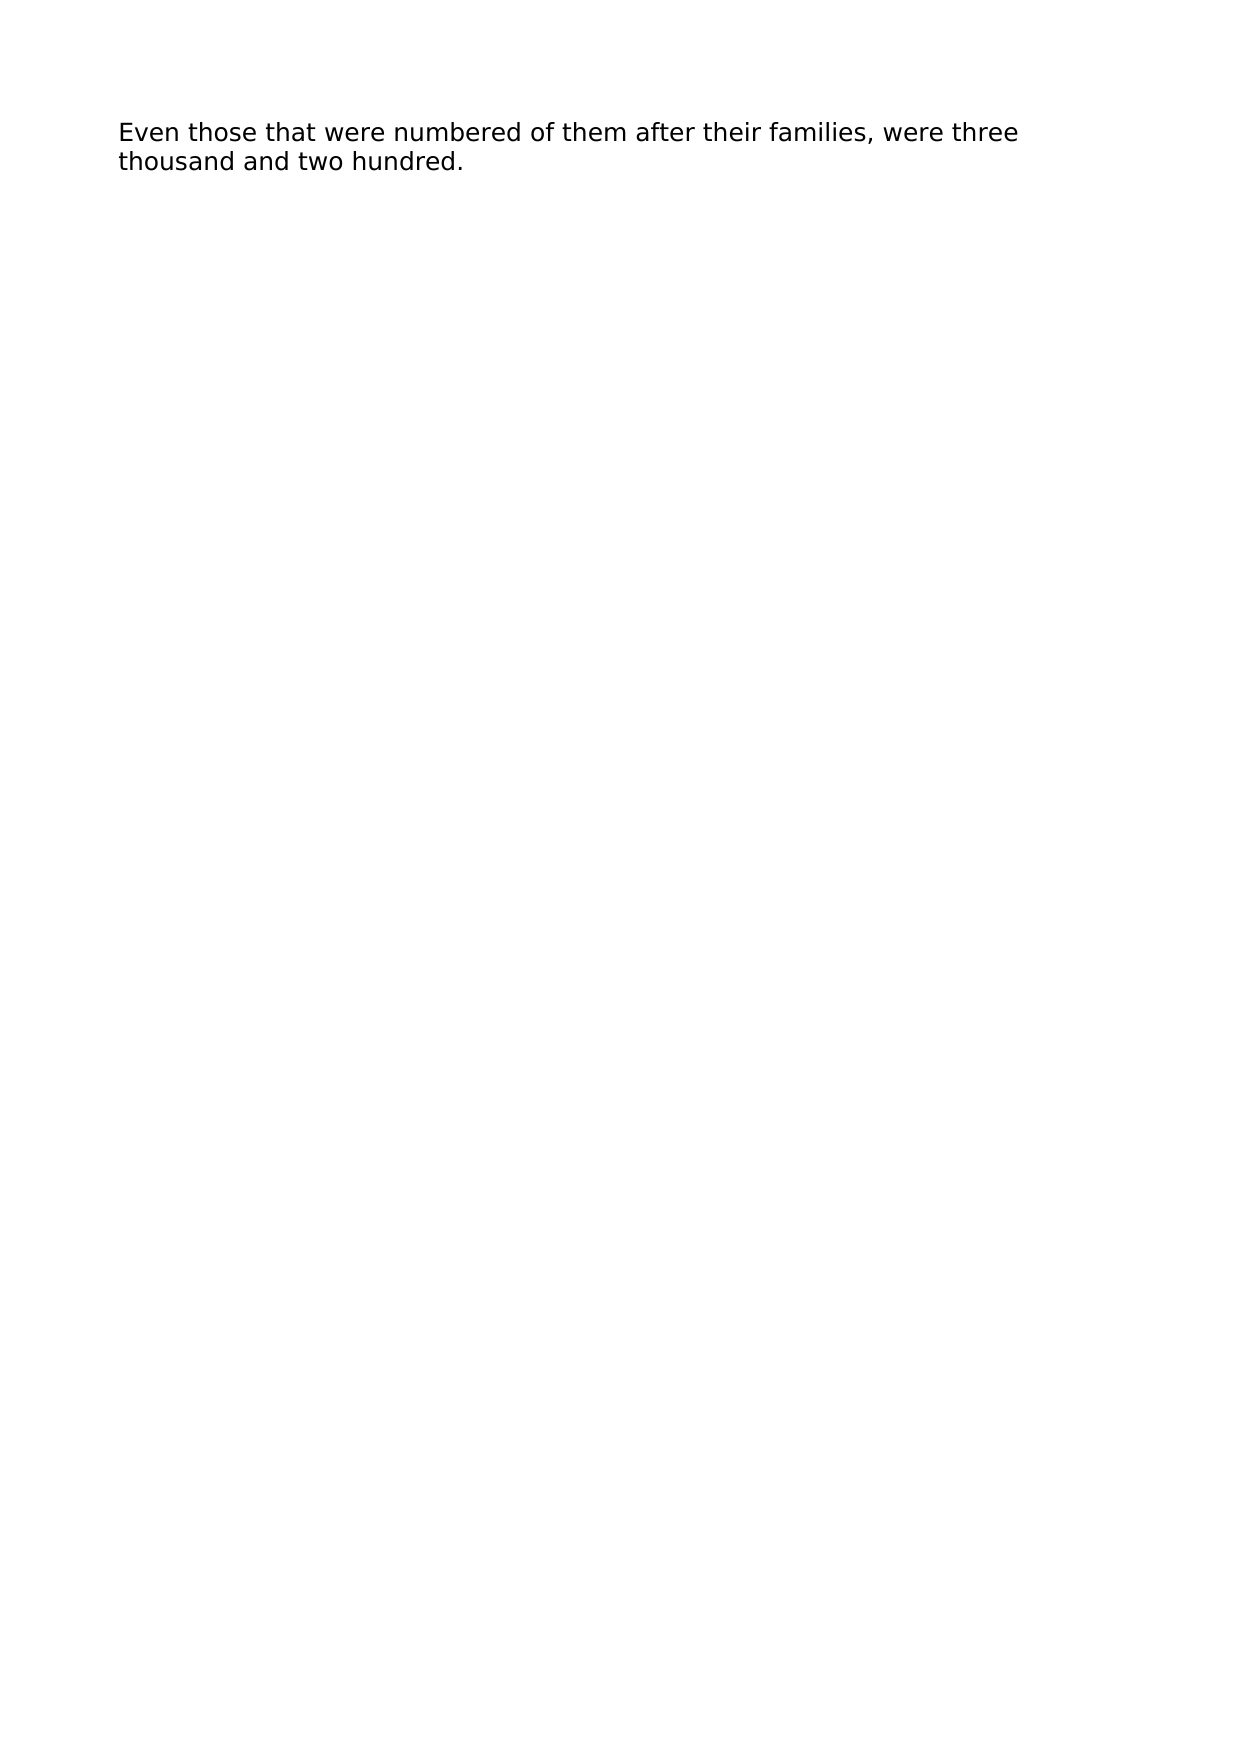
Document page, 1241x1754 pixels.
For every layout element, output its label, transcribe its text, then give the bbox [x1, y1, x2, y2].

text Even those that were numbered of them after their families, were three thousand and two hundred. [118, 118, 1122, 176]
